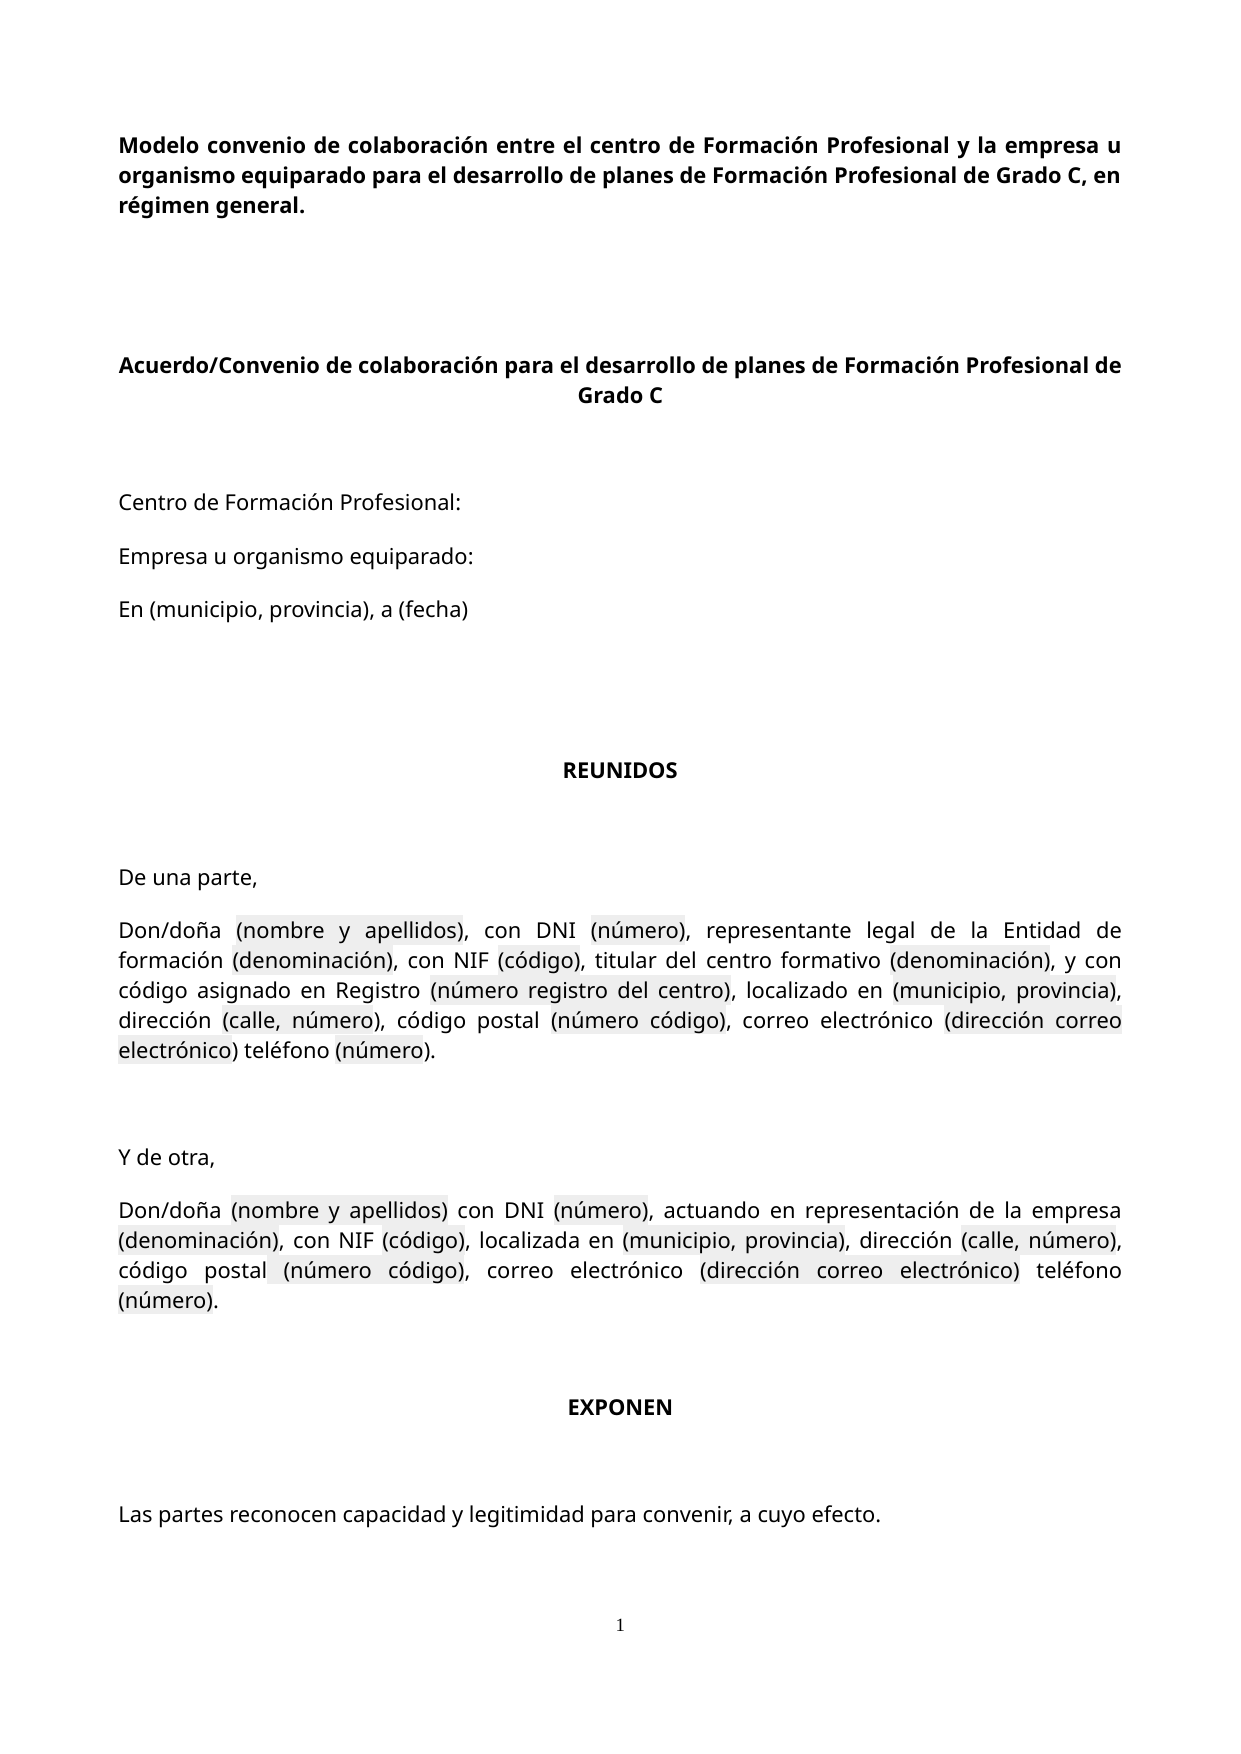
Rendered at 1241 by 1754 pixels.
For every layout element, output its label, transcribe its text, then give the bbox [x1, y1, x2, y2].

text EXPONEN [118, 1392, 1122, 1421]
text REUNIDOS [118, 755, 1122, 784]
text Las partes reconocen capacidad y legitimidad para convenir, a cuyo efecto. [118, 1499, 1122, 1528]
text Y de otra, [118, 1142, 1122, 1171]
text De una parte, [118, 862, 1122, 892]
text Empresa u organismo equiparado: [118, 541, 1122, 570]
text En (municipio, provincia), a (fecha) [118, 594, 1122, 624]
text Centro de Formación Profesional: [118, 487, 1122, 517]
text Don/doña (nombre y apellidos), con DNI (número), representante legal de la Entidad de formación (denominación), con NIF (código), titular del centro formativo (denominación), y con código asignado en Registro (número registro del centro), localizado en (municipio, provincia), dirección (calle, número), código postal (número código), correo electrónico (dirección correo electrónico) teléfono (número). [118, 915, 1122, 1064]
text Modelo convenio de colaboración entre el centro de Formación Profesional y la empresa u organismo equiparado para el desarrollo de planes de Formación Profesional de Grado C, en régimen general. [118, 130, 1122, 219]
text Don/doña (nombre y apellidos) con DNI (número), actuando en representación de la empresa (denominación), con NIF (código), localizada en (municipio, provincia), dirección (calle, número), código postal (número código), correo electrónico (dirección correo electrónico) teléfono (número). [118, 1195, 1122, 1314]
text Acuerdo/Convenio de colaboración para el desarrollo de planes de Formación Profesional de Grado C [118, 350, 1122, 410]
